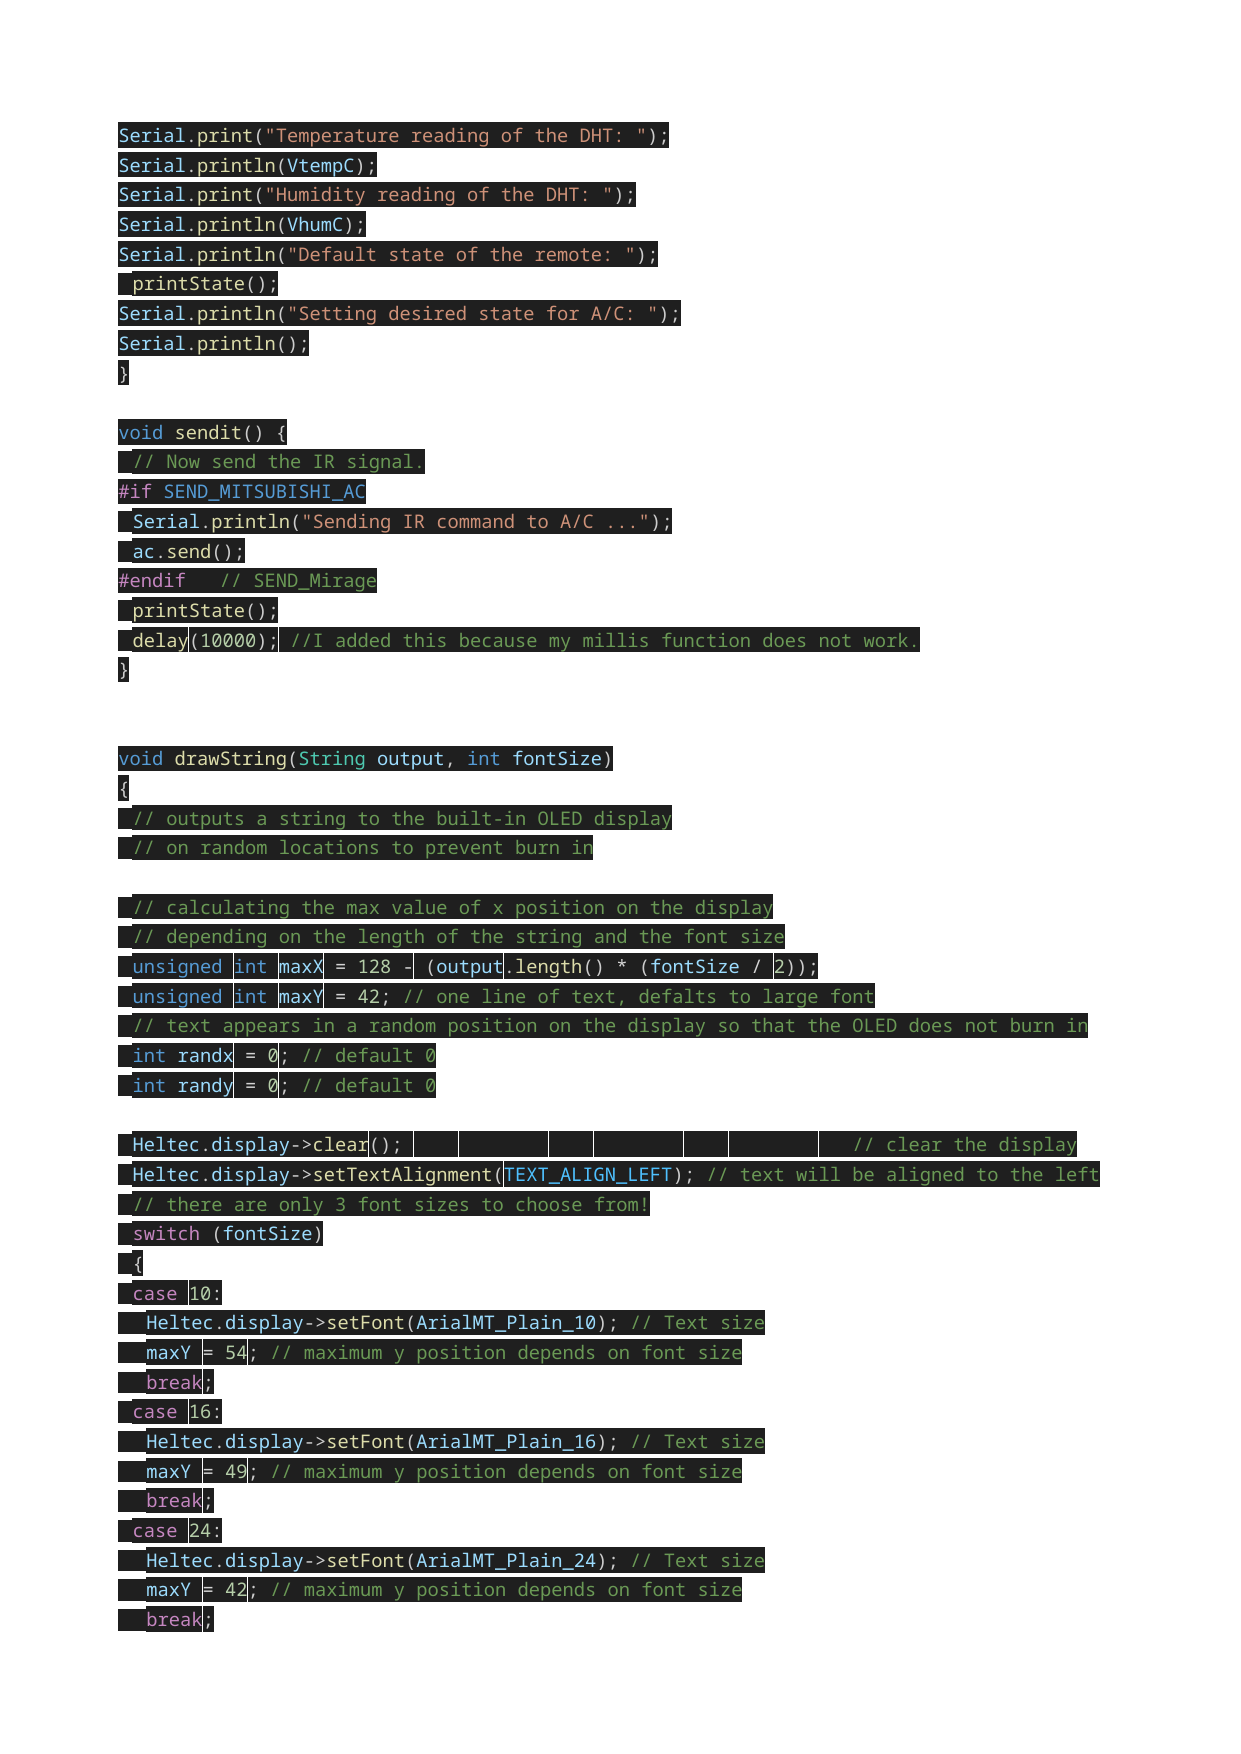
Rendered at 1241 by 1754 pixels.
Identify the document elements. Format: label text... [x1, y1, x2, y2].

text } [118, 652, 1122, 682]
text // text appears in a random position on the display so that the OLED does not burn in [118, 1008, 1122, 1038]
text #if SEND_MITSUBISHI_AC [118, 474, 1122, 504]
text void drawString(String output, int fontSize) [118, 741, 1122, 771]
text break; [118, 1365, 1122, 1394]
text maxY = 54; // maximum y position depends on font size [118, 1335, 1122, 1365]
text break; [118, 1483, 1122, 1513]
text maxY = 49; // maximum y position depends on font size [118, 1454, 1122, 1483]
text case 24: [118, 1513, 1122, 1543]
text Heltec.display->setFont(ArialMT_Plain_24); // Text size [118, 1543, 1122, 1573]
text // on random locations to prevent burn in [118, 830, 1122, 860]
text #endif // SEND_Mirage [118, 563, 1122, 593]
text delay(10000); //I added this because my millis function does not work. [118, 623, 1122, 652]
text case 10: [118, 1276, 1122, 1305]
text // depending on the length of the string and the font size [118, 919, 1122, 949]
text int randx = 0; // default 0 [118, 1038, 1122, 1068]
text Serial.println("Setting desired state for A/C: "); [118, 296, 1122, 326]
text ac.send(); [118, 534, 1122, 563]
text // calculating the max value of x position on the display [118, 890, 1122, 919]
text break; [118, 1602, 1122, 1632]
text case 16: [118, 1394, 1122, 1424]
text Heltec.display->clear(); // clear the display [118, 1127, 1122, 1157]
text Serial.print("Temperature reading of the DHT: "); [118, 118, 1122, 148]
text int randy = 0; // default 0 [118, 1068, 1122, 1098]
text // outputs a string to the built-in OLED display [118, 801, 1122, 830]
text Heltec.display->setFont(ArialMT_Plain_16); // Text size [118, 1424, 1122, 1454]
text Serial.println("Sending IR command to A/C ..."); [118, 504, 1122, 534]
text void sendit() { [118, 415, 1122, 445]
text Serial.println(VhumC); [118, 207, 1122, 237]
text { [118, 771, 1122, 801]
text printState(); [118, 593, 1122, 623]
text maxY = 42; // maximum y position depends on font size [118, 1573, 1122, 1602]
text Serial.print("Humidity reading of the DHT: "); [118, 177, 1122, 207]
text { [118, 1246, 1122, 1276]
text // Now send the IR signal. [118, 445, 1122, 474]
text Heltec.display->setFont(ArialMT_Plain_10); // Text size [118, 1305, 1122, 1335]
text Serial.println(); [118, 326, 1122, 356]
text unsigned int maxX = 128 - (output.length() * (fontSize / 2)); [118, 949, 1122, 979]
text } [118, 356, 1122, 385]
text // there are only 3 font sizes to choose from! [118, 1187, 1122, 1216]
text Serial.println(VtempC); [118, 148, 1122, 177]
text printState(); [118, 267, 1122, 296]
text Serial.println("Default state of the remote: "); [118, 237, 1122, 267]
text Heltec.display->setTextAlignment(TEXT_ALIGN_LEFT); // text will be aligned to the left [118, 1157, 1122, 1187]
text unsigned int maxY = 42; // one line of text, defalts to large font [118, 979, 1122, 1008]
text switch (fontSize) [118, 1216, 1122, 1246]
